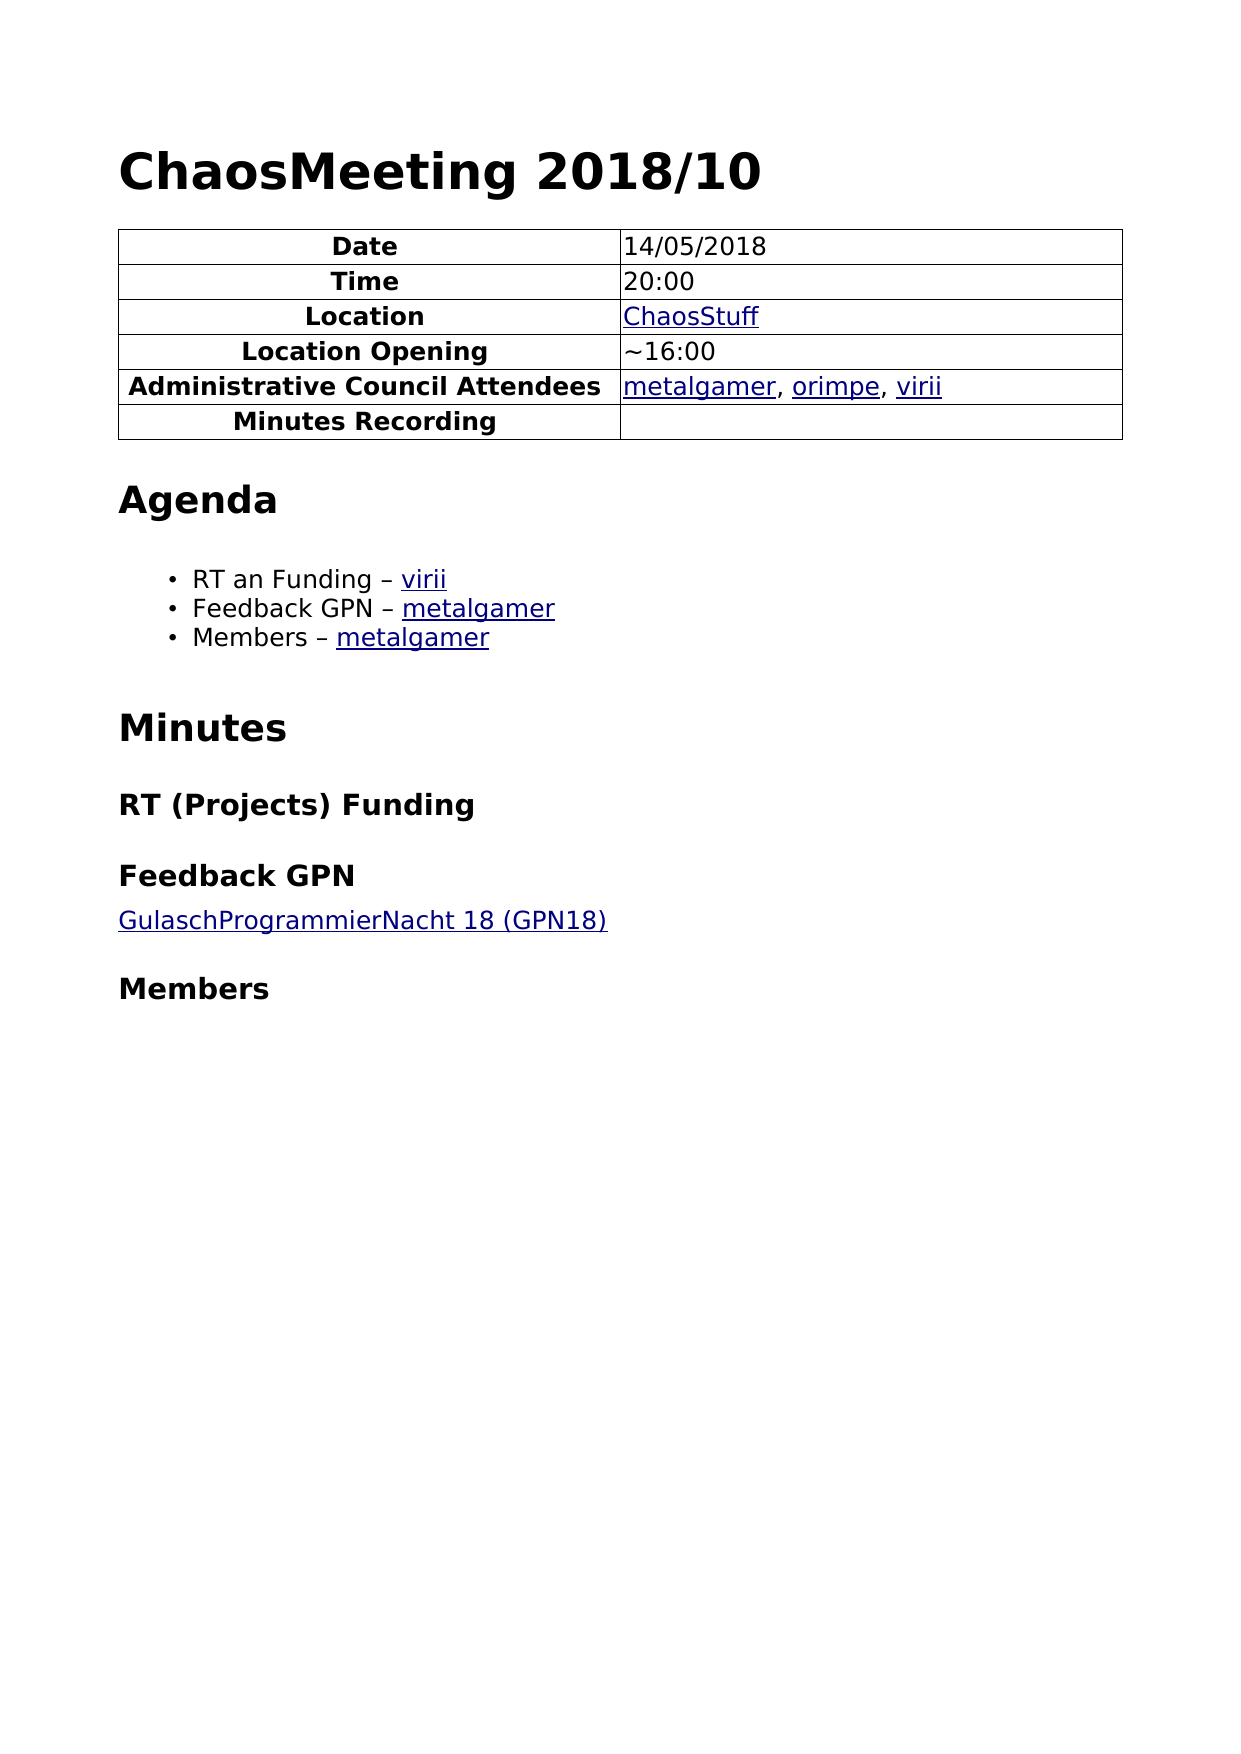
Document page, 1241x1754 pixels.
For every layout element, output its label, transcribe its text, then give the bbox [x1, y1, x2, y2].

table_cell Administrative Council Attendees [119, 370, 620, 404]
list RT an Funding – virii [177, 565, 1122, 594]
table_cell Location [119, 300, 620, 334]
table_cell Time [119, 265, 620, 299]
subtitle Feedback GPN [118, 859, 1122, 893]
subtitle Members [118, 972, 1122, 1006]
subtitle Minutes [118, 707, 1122, 750]
table_cell [621, 405, 1122, 439]
subtitle RT (Projects) Funding [118, 788, 1122, 822]
subtitle Agenda [118, 479, 1122, 523]
list Feedback GPN – metalgamer [177, 594, 1122, 623]
table_cell Location Opening [119, 335, 620, 369]
table_cell ChaosStuff [621, 300, 1122, 334]
table_header 14/05/2018 [621, 230, 1122, 264]
table_cell metalgamer, orimpe, virii [621, 370, 1122, 404]
list Members – metalgamer [177, 623, 1122, 652]
table_cell Minutes Recording [119, 405, 620, 439]
table_cell ~16:00 [621, 335, 1122, 369]
table_cell 20:00 [621, 265, 1122, 299]
table_header Date [119, 230, 620, 264]
text GulaschProgrammierNacht 18 (GPN18) [118, 906, 1122, 935]
subtitle ChaosMeeting 2018/10 [118, 143, 1122, 201]
